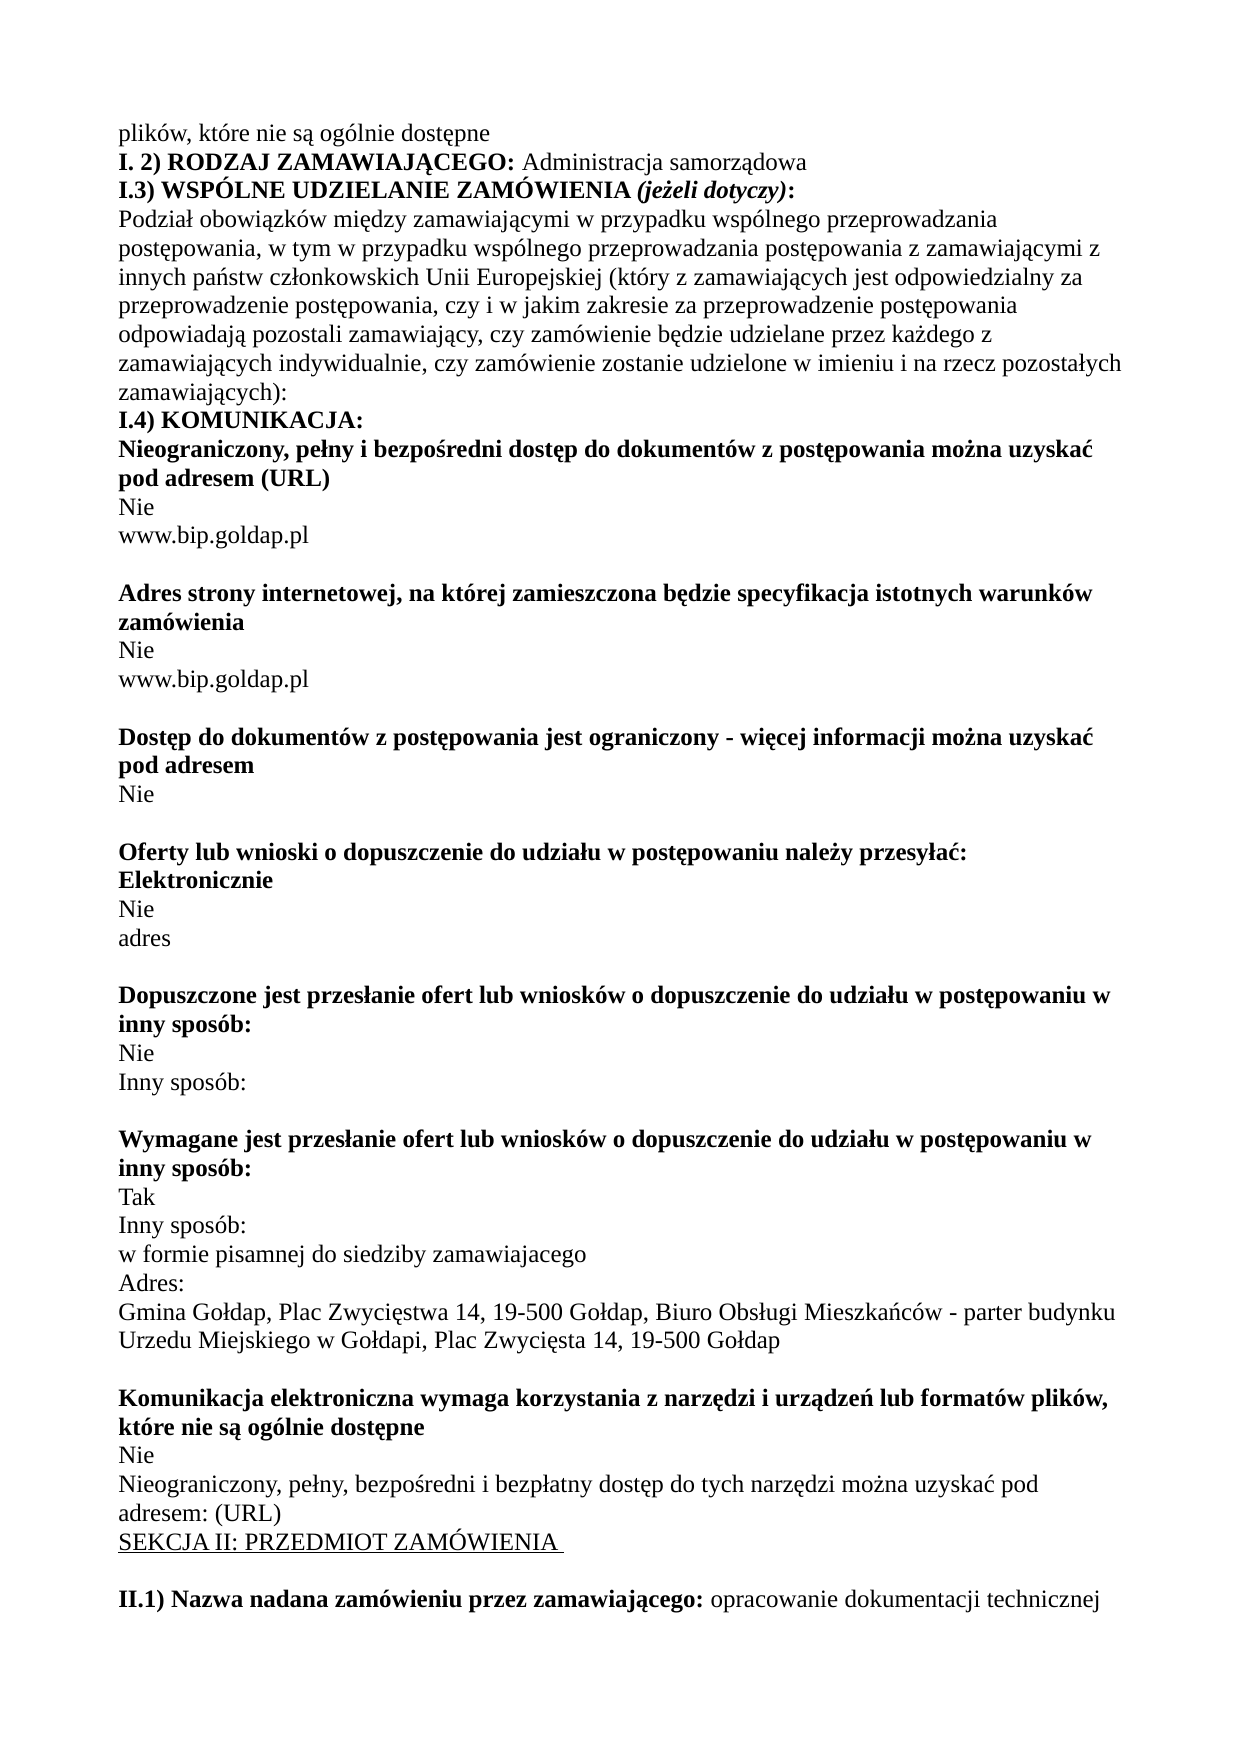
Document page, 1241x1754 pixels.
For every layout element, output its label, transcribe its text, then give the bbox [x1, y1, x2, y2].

text I. 2) RODZAJ ZAMAWIAJĄCEGO: Administracja samorządowa [118, 147, 1122, 176]
text plików, które nie są ogólnie dostępne [118, 118, 1122, 147]
text I.4) KOMUNIKACJA: Nieograniczony, pełny i bezpośredni dostęp do dokumentów z postępowania można uzyskać pod adresem (URL) [118, 406, 1122, 492]
text Podział obowiązków między zamawiającymi w przypadku wspólnego przeprowadzania postępowania, w tym w przypadku wspólnego przeprowadzania postępowania z zamawiającymi z innych państw członkowskich Unii Europejskiej (który z zamawiających jest odpowiedzialny za przeprowadzenie postępowania, czy i w jakim zakresie za przeprowadzenie postępowania odpowiadają pozostali zamawiający, czy zamówienie będzie udzielane przez każdego z zamawiających indywidualnie, czy zamówienie zostanie udzielone w imieniu i na rzecz pozostałych zamawiających): [118, 204, 1122, 406]
text II.1) Nazwa nadana zamówieniu przez zamawiającego: opracowanie dokumentacji technicznej [118, 1556, 1122, 1613]
text Nie [118, 779, 1122, 808]
text SEKCJA II: PRZEDMIOT ZAMÓWIENIA [118, 1527, 1122, 1556]
text Nie Nieograniczony, pełny, bezpośredni i bezpłatny dostęp do tych narzędzi można uzyskać pod adresem: (URL) [118, 1441, 1122, 1527]
text Nie adres [118, 894, 1122, 952]
text I.3) WSPÓLNE UDZIELANIE ZAMÓWIENIA (jeżeli dotyczy): [118, 176, 1122, 204]
text Adres strony internetowej, na której zamieszczona będzie specyfikacja istotnych warunków zamówienia [118, 549, 1122, 636]
text Nie www.bip.goldap.pl [118, 492, 1122, 549]
text Komunikacja elektroniczna wymaga korzystania z narzędzi i urządzeń lub formatów plików, które nie są ogólnie dostępne [118, 1354, 1122, 1441]
text Dostęp do dokumentów z postępowania jest ograniczony - więcej informacji można uzyskać pod adresem [118, 693, 1122, 779]
text Oferty lub wnioski o dopuszczenie do udziału w postępowaniu należy przesyłać: Elektronicznie [118, 808, 1122, 894]
text Nie www.bip.goldap.pl [118, 636, 1122, 693]
text Dopuszczone jest przesłanie ofert lub wniosków o dopuszczenie do udziału w postępowaniu w inny sposób: Nie Inny sposób: Wymagane jest przesłanie ofert lub wniosków o dopuszczenie do udziału w postępowaniu w inny sposób: Tak Inny sposób: w formie pisamnej do siedziby zamawiajacego Adres: Gmina Gołdap, Plac Zwycięstwa 14, 19-500 Gołdap, Biuro Obsługi Mieszkańców - parter budynku Urzedu Miejskiego w Gołdapi, Plac Zwycięsta 14, 19-500 Gołdap [118, 981, 1122, 1354]
